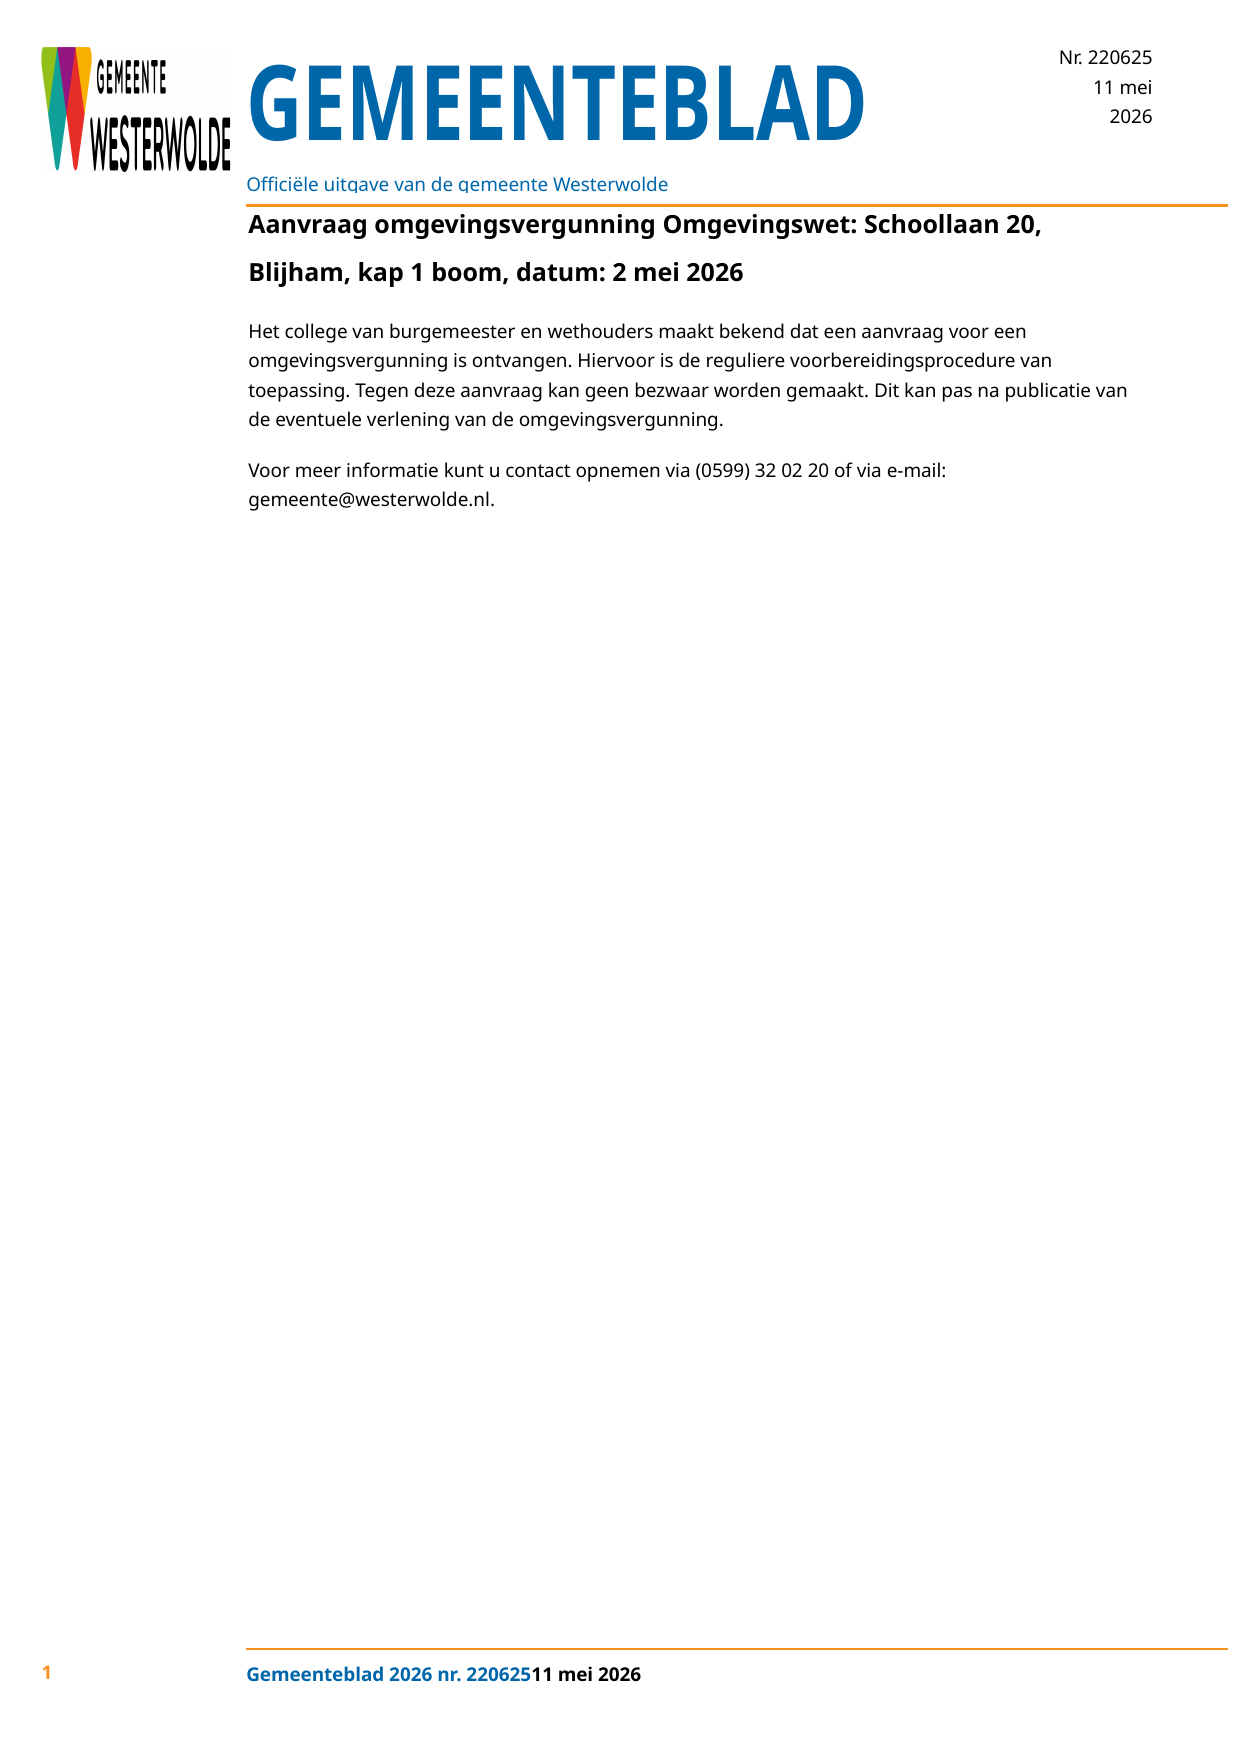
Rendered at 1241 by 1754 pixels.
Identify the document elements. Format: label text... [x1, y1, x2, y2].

text Het college van burgemeester en wethouders maakt bekend dat een aanvraag voor een omgevingsvergunning is ontvangen. Hiervoor is de reguliere voorbereidingsprocedure van toepassing. Tegen deze aanvraag kan geen bezwaar worden gemaakt. Dit kan pas na publicatie van de eventuele verlening van de omgevingsvergunning. [248, 318, 1152, 432]
text Voor meer informatie kunt u contact opnemen via (0599) 32 02 20 of via e-mail: gemeente@westerwolde.nl. [248, 457, 1152, 512]
picture [41, 47, 231, 172]
text Aanvraag omgevingsvergunning Omgevingswet: Schoollaan 20, Blijham, kap 1 boom, datum: 2 mei 2026 [248, 207, 1152, 288]
